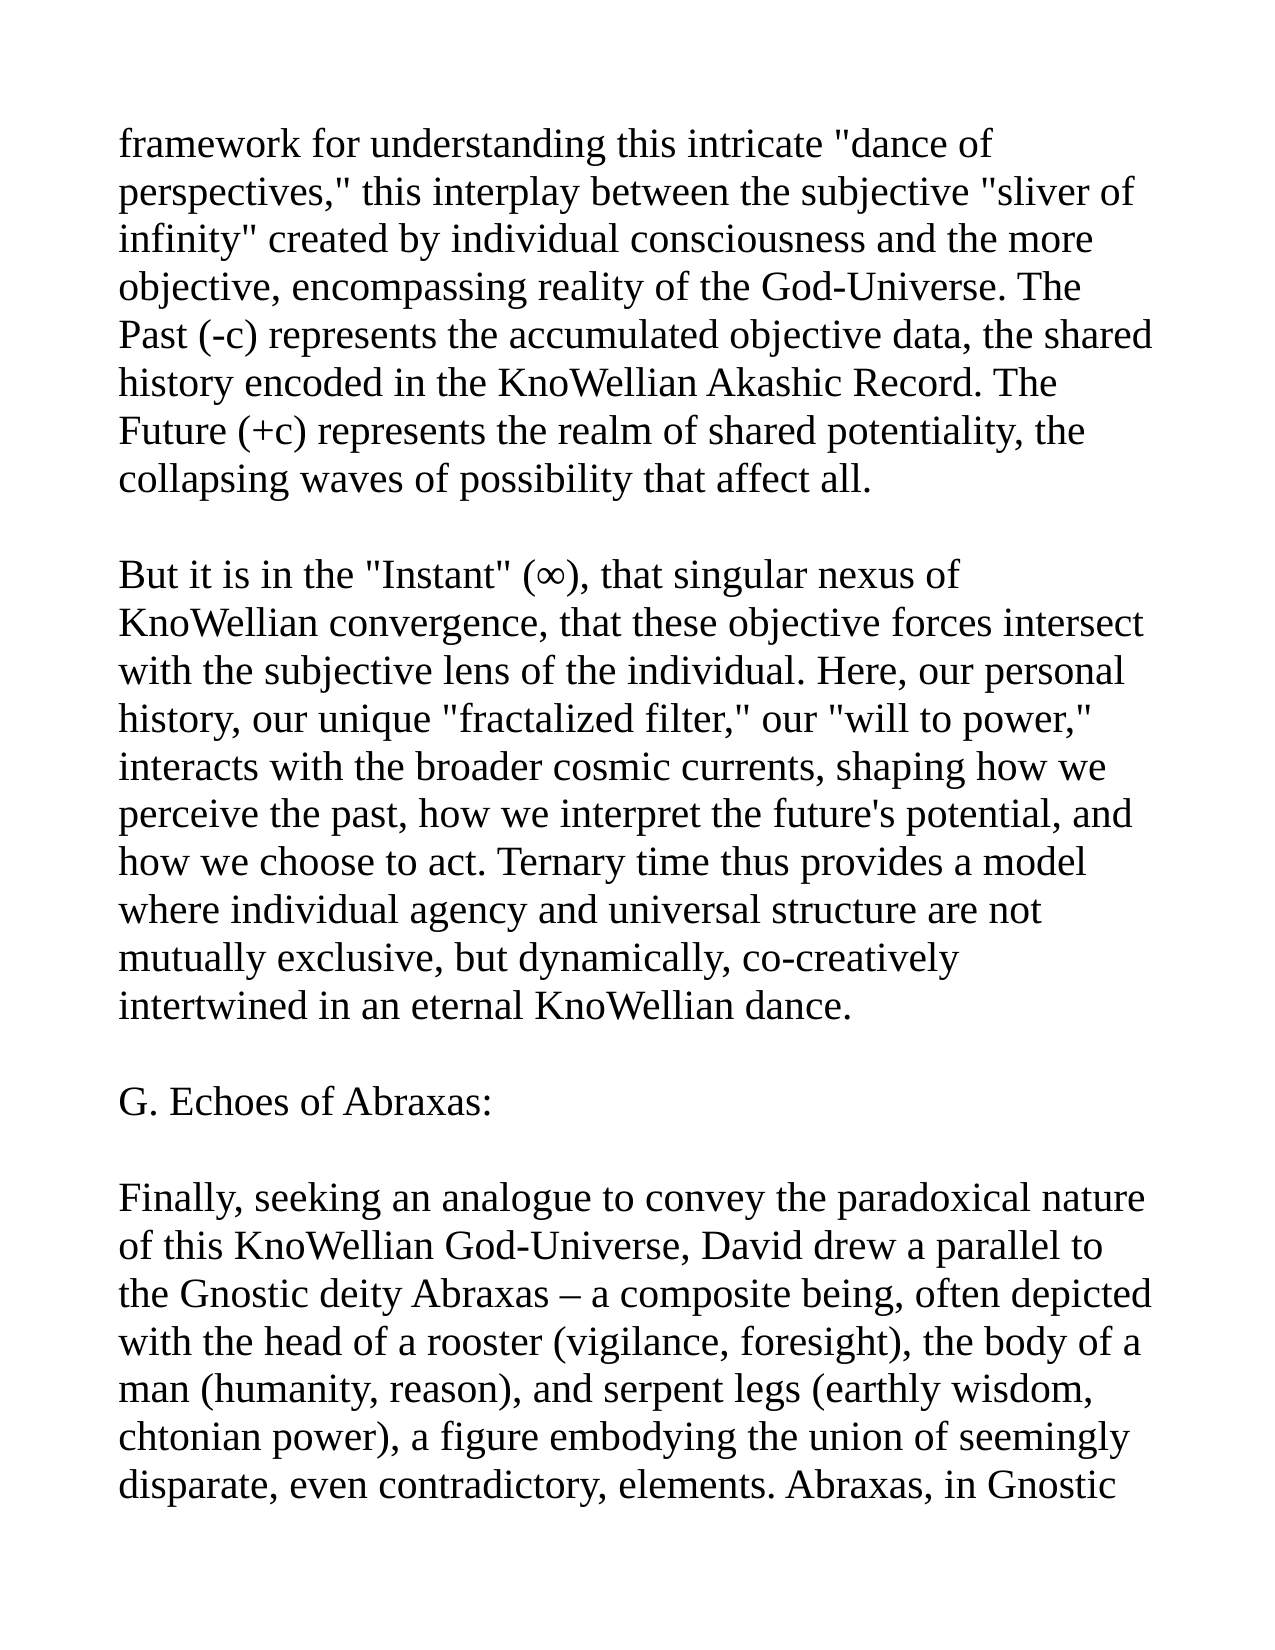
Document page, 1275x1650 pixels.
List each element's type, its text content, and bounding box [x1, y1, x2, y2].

text framework for understanding this intricate "dance of perspectives," this interplay between the subjective "sliver of infinity" created by individual consciousness and the more objective, encompassing reality of the God-Universe. The Past (-c) represents the accumulated objective data, the shared history encoded in the KnoWellian Akashic Record. The Future (+c) represents the realm of shared potentiality, the collapsing waves of possibility that affect all. [118, 118, 1157, 501]
text G. Echoes of Abraxas: [118, 1076, 1157, 1124]
text But it is in the "Instant" (∞), that singular nexus of KnoWellian convergence, that these objective forces intersect with the subjective lens of the individual. Here, our personal history, our unique "fractalized filter," our "will to power," interacts with the broader cosmic currents, shaping how we perceive the past, how we interpret the future's potential, and how we choose to act. Ternary time thus provides a model where individual agency and universal structure are not mutually exclusive, but dynamically, co-creatively intertwined in an eternal KnoWellian dance. [118, 549, 1157, 1028]
text Finally, seeking an analogue to convey the paradoxical nature of this KnoWellian God-Universe, David drew a parallel to the Gnostic deity Abraxas – a composite being, often depicted with the head of a rooster (vigilance, foresight), the body of a man (humanity, reason), and serpent legs (earthly wisdom, chtonian power), a figure embodying the union of seemingly disparate, even contradictory, elements. Abraxas, in Gnostic [118, 1172, 1157, 1508]
